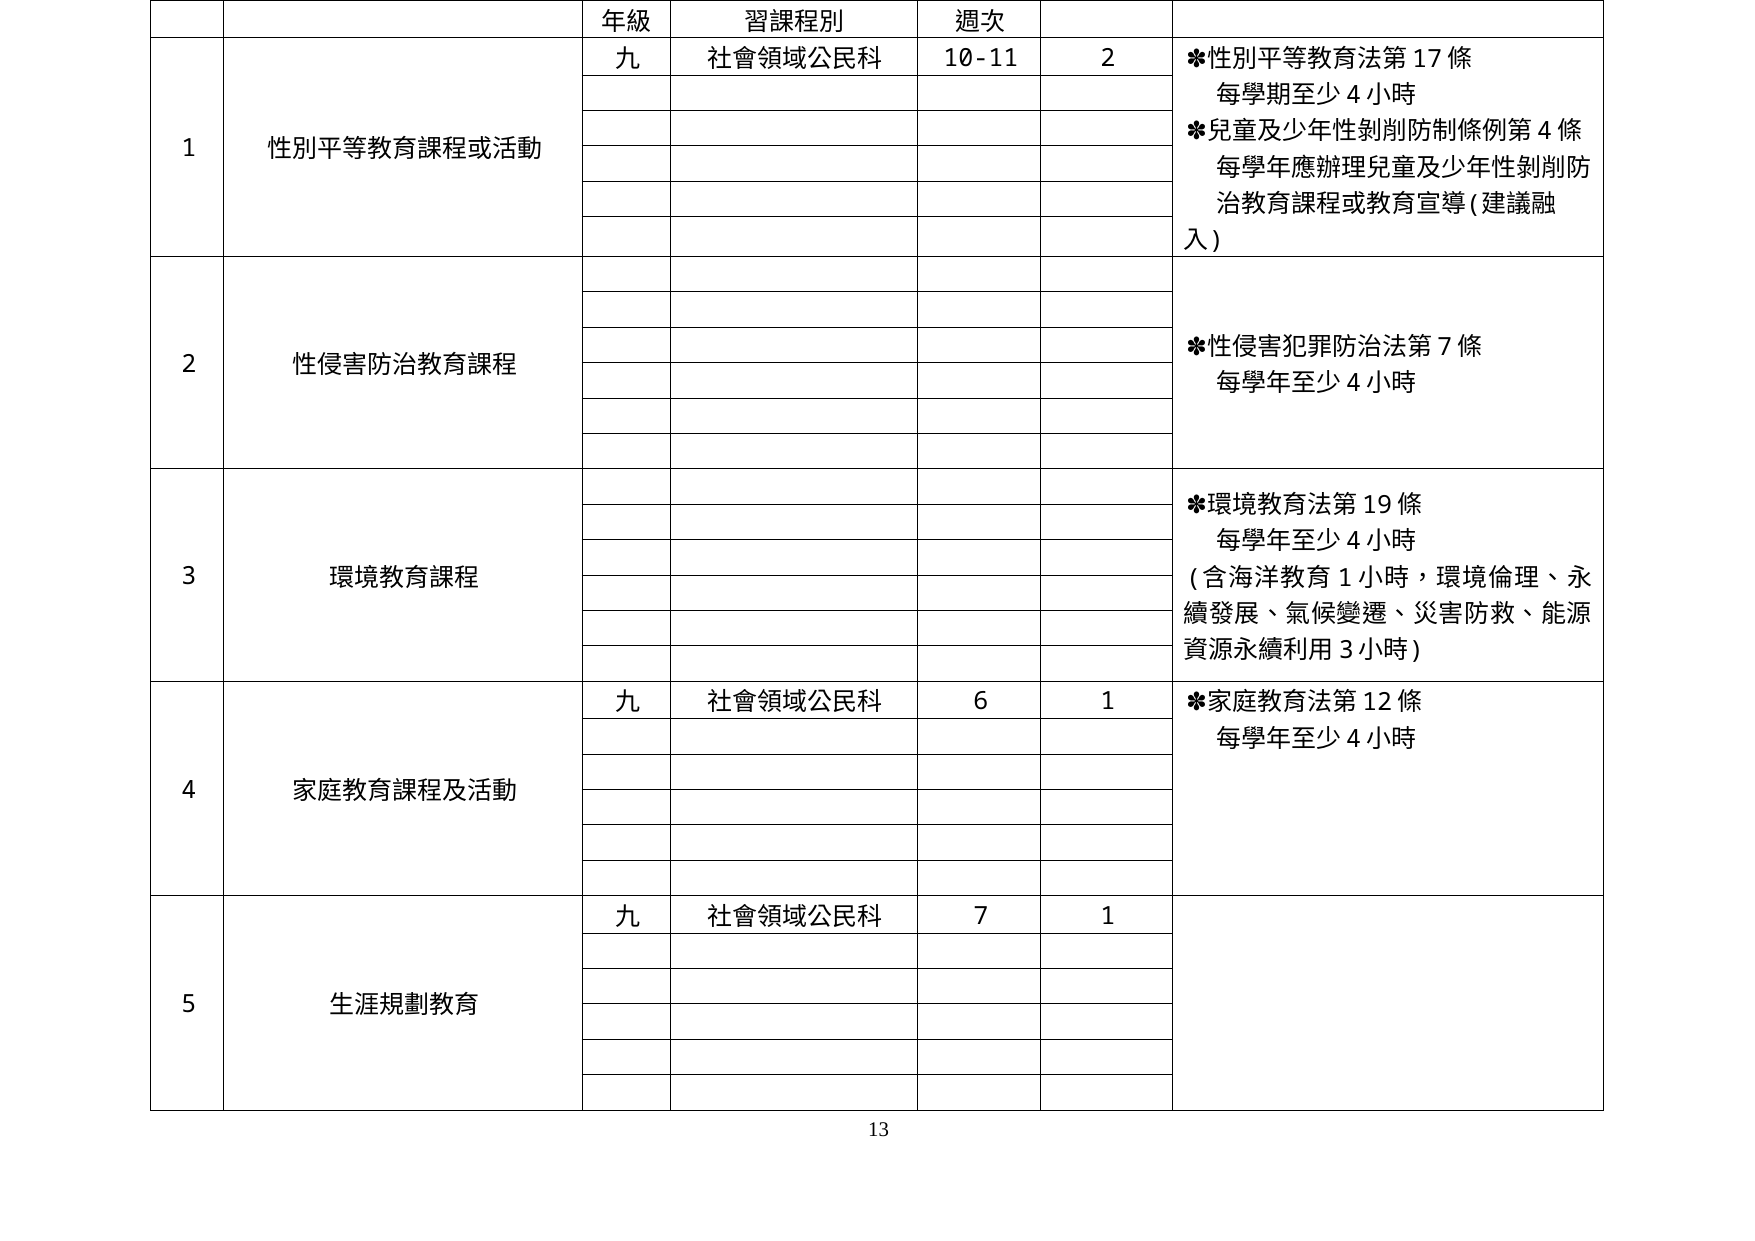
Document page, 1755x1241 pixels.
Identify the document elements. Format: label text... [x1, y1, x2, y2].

table_cell [671, 934, 917, 968]
table_cell [583, 399, 670, 433]
table_cell 2 [151, 257, 223, 468]
table_cell [1041, 505, 1172, 539]
table_cell 5 [151, 896, 223, 1109]
table_cell [583, 1004, 670, 1039]
table_cell [583, 576, 670, 610]
table_header [1041, 1, 1172, 37]
table_cell 週次 [918, 1, 1040, 37]
table_cell [583, 146, 670, 181]
table_cell [918, 217, 1040, 256]
table_cell [1041, 790, 1172, 824]
table_cell [671, 182, 917, 216]
table_cell [1041, 576, 1172, 610]
table_cell ✽環境教育法第19條 每學年至少4小時 (含海洋教育1小時，環境倫理、永續發展、氣候變遷、災害防救、能源資源永續利用3小時) [1173, 469, 1603, 681]
table_cell 1 [151, 38, 223, 256]
table_cell [583, 646, 670, 681]
table_cell [1041, 719, 1172, 753]
table_cell 生涯規劃教育 [224, 896, 582, 1109]
table_cell [583, 363, 670, 397]
table_cell [1041, 182, 1172, 216]
table_cell 社會領域公民科 [671, 38, 917, 74]
table_cell [583, 257, 670, 291]
table_cell [1041, 1040, 1172, 1074]
table_cell [1041, 363, 1172, 397]
table_cell [671, 825, 917, 860]
table_cell [1041, 217, 1172, 256]
table_cell [1041, 934, 1172, 968]
table_cell ✽性別平等教育法第17條 每學期至少4小時 ✽兒童及少年性剝削防制條例第4條 每學年應辦理兒童及少年性剝削防 治教育課程或教育宣導(建議融入) [1173, 38, 1603, 256]
table_cell [583, 217, 670, 256]
table_cell [918, 540, 1040, 574]
table_cell [918, 1040, 1040, 1074]
table_cell [583, 540, 670, 574]
table_cell 性別平等教育課程或活動 [224, 38, 582, 256]
table_cell [1041, 469, 1172, 504]
table_cell [918, 825, 1040, 860]
table_cell [918, 434, 1040, 468]
table_cell ✽家庭教育法第12條 每學年至少4小時 [1173, 682, 1603, 895]
table_cell 6 [918, 682, 1040, 718]
table_cell [918, 292, 1040, 327]
table_cell 社會領域公民科 [671, 896, 917, 932]
table_cell [1041, 611, 1172, 645]
table_cell [671, 399, 917, 433]
table_cell [671, 505, 917, 539]
table_cell [918, 719, 1040, 753]
table_cell [583, 611, 670, 645]
table_cell [583, 434, 670, 468]
table_cell [583, 719, 670, 753]
table_cell [918, 257, 1040, 291]
table_cell 社會領域公民科 [671, 682, 917, 718]
table_cell [1041, 861, 1172, 895]
table_cell [583, 469, 670, 504]
table_cell [918, 755, 1040, 789]
table_cell [671, 146, 917, 181]
table_cell [583, 76, 670, 110]
table_cell [671, 540, 917, 574]
table_cell [1041, 646, 1172, 681]
table_cell [671, 969, 917, 1003]
table_cell [1041, 111, 1172, 145]
table_cell [918, 328, 1040, 362]
table_cell [671, 217, 917, 256]
table_cell [583, 755, 670, 789]
table_cell [671, 576, 917, 610]
table_cell [1041, 540, 1172, 574]
table_cell [583, 934, 670, 968]
table_cell [671, 434, 917, 468]
table_cell [918, 505, 1040, 539]
table_cell [671, 861, 917, 895]
table_cell [1173, 896, 1603, 1109]
table_cell [918, 1004, 1040, 1039]
table_cell [583, 505, 670, 539]
table_cell [583, 1075, 670, 1109]
table_cell 習課程別 [671, 1, 917, 37]
table_cell [918, 646, 1040, 681]
table_cell [918, 790, 1040, 824]
table_cell 年級 [583, 1, 670, 37]
table_cell [583, 328, 670, 362]
table_cell [583, 1040, 670, 1074]
table_cell [918, 934, 1040, 968]
table_cell [671, 1075, 917, 1109]
table_cell [583, 790, 670, 824]
table_cell [1041, 76, 1172, 110]
table_cell [918, 1075, 1040, 1109]
table_cell [583, 182, 670, 216]
table_cell [583, 969, 670, 1003]
table_cell [1041, 292, 1172, 327]
table_cell 九 [583, 38, 670, 74]
table_cell [671, 76, 917, 110]
table_cell [1041, 825, 1172, 860]
table_cell [918, 469, 1040, 504]
table_cell 九 [583, 896, 670, 932]
table_cell [671, 611, 917, 645]
table_cell [1041, 257, 1172, 291]
table_cell 性侵害防治教育課程 [224, 257, 582, 468]
table_cell 1 [1041, 682, 1172, 718]
table_cell [671, 469, 917, 504]
table_cell [1041, 1075, 1172, 1109]
table_cell [583, 111, 670, 145]
table_cell [918, 146, 1040, 181]
table_cell [671, 328, 917, 362]
table_cell ✽性侵害犯罪防治法第7條 每學年至少4小時 [1173, 257, 1603, 468]
table_cell [1041, 399, 1172, 433]
table_cell [671, 363, 917, 397]
table_cell [1041, 755, 1172, 789]
table_cell [918, 576, 1040, 610]
table_cell [583, 861, 670, 895]
table_cell [918, 363, 1040, 397]
table_header [1173, 1, 1603, 37]
table_cell 3 [151, 469, 223, 681]
table_cell [671, 755, 917, 789]
table_cell [583, 825, 670, 860]
table_cell [918, 969, 1040, 1003]
table_cell 環境教育課程 [224, 469, 582, 681]
table_cell [918, 611, 1040, 645]
table_cell 4 [151, 682, 223, 895]
table_cell [918, 399, 1040, 433]
table_cell [918, 182, 1040, 216]
table_cell [918, 111, 1040, 145]
table_header [151, 1, 223, 37]
table_cell [671, 257, 917, 291]
table_cell [671, 1004, 917, 1039]
table_cell [671, 790, 917, 824]
table_cell [1041, 434, 1172, 468]
table_cell [1041, 328, 1172, 362]
table_cell [671, 1040, 917, 1074]
table_header [224, 1, 582, 37]
table_cell 家庭教育課程及活動 [224, 682, 582, 895]
table_cell [918, 861, 1040, 895]
table_cell [671, 111, 917, 145]
table_cell [1041, 969, 1172, 1003]
table_cell 2 [1041, 38, 1172, 74]
table_cell [1041, 146, 1172, 181]
table_cell [671, 292, 917, 327]
table_cell 7 [918, 896, 1040, 932]
table_cell [671, 719, 917, 753]
table_cell 1 [1041, 896, 1172, 932]
table_cell [918, 76, 1040, 110]
table_cell 10-11 [918, 38, 1040, 74]
table_cell [671, 646, 917, 681]
table_cell [583, 292, 670, 327]
table_cell [1041, 1004, 1172, 1039]
table_cell 九 [583, 682, 670, 718]
